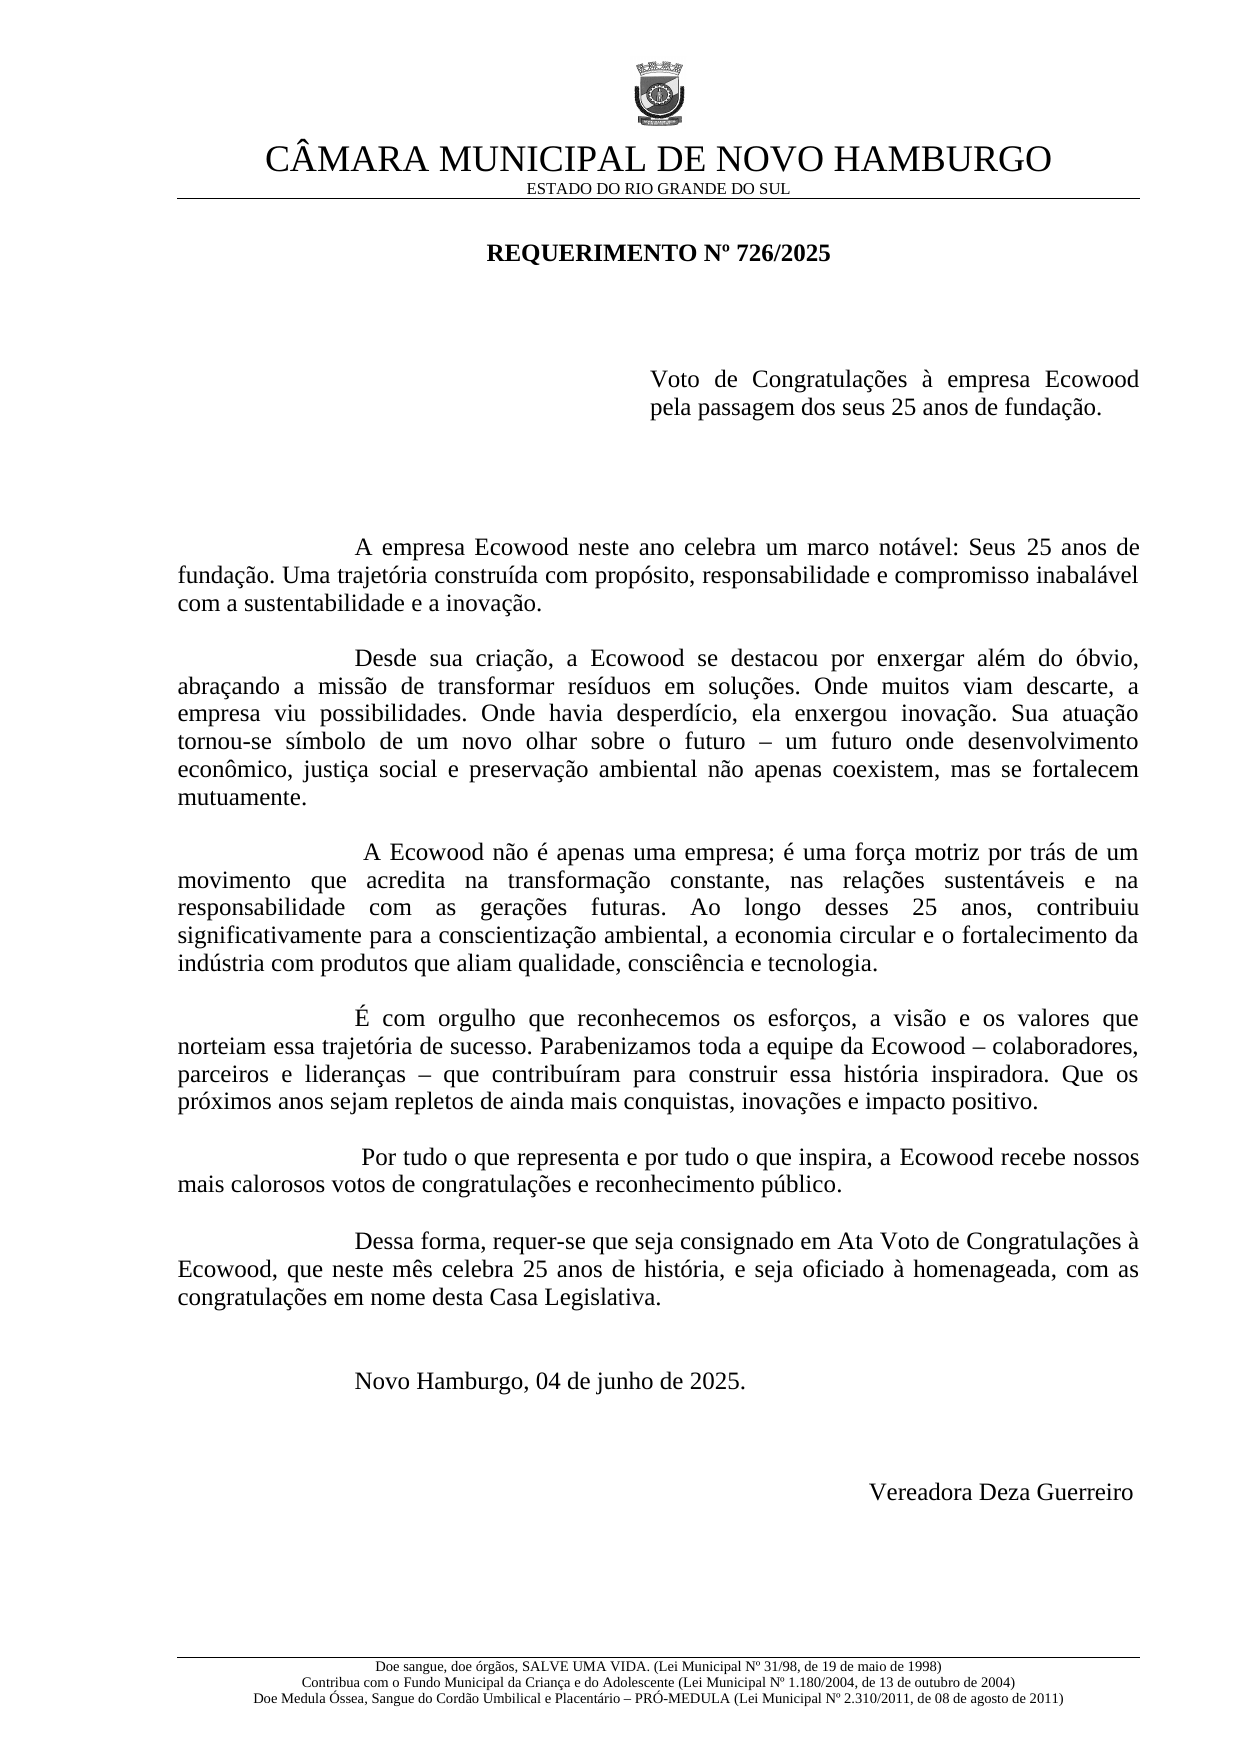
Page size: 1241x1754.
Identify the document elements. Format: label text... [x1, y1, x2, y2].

text Dessa forma, requer-se que seja consignado em Ata Voto de Congratulações à Ecowood, que neste mês celebra 25 anos de história, e seja oficiado à homenageada, com as congratulações em nome desta Casa Legislativa. [177, 1227, 1140, 1311]
text Voto de Congratulações à empresa Ecowood pela passagem dos seus 25 anos de fundação. [650, 366, 1140, 421]
text Vereadora Deza Guerreiro [177, 1478, 1140, 1506]
text Desde sua criação, a Ecowood se destacou por enxergar além do óbvio, abraçando a missão de transformar resíduos em soluções. Onde muitos viam descarte, a empresa viu possibilidades. Onde havia desperdício, ela enxergou inovação. Sua atuação tornou-se símbolo de um novo olhar sobre o futuro – um futuro onde desenvolvimento econômico, justiça social e preservação ambiental não apenas coexistem, mas se fortalecem mutuamente. [177, 644, 1140, 810]
title REQUERIMENTO Nº 726/2025 [177, 239, 1140, 266]
text A Ecowood não é apenas uma empresa; é uma força motriz por trás de um movimento que acredita na transformação constante, nas relações sustentáveis e na responsabilidade com as gerações futuras. Ao longo desses 25 anos, contribuiu significativamente para a conscientização ambiental, a economia circular e o fortalecimento da indústria com produtos que aliam qualidade, consciência e tecnologia. [177, 838, 1140, 977]
text É com orgulho que reconhecemos os esforços, a visão e os valores que norteiam essa trajetória de sucesso. Parabenizamos toda a equipe da Ecowood – colaboradores, parceiros e lideranças – que contribuíram para construir essa história inspiradora. Que os próximos anos sejam repletos de ainda mais conquistas, inovações e impacto positivo. [177, 1004, 1140, 1115]
text Novo Hamburgo, 04 de junho de 2025. [177, 1367, 1140, 1395]
text Por tudo o que representa e por tudo o que inspira, a Ecowood recebe nossos mais calorosos votos de congratulações e reconhecimento público. [177, 1143, 1140, 1198]
text A empresa Ecowood neste ano celebra um marco notável: Seus 25 anos de fundação. Uma trajetória construída com propósito, responsabilidade e compromisso inabalável com a sustentabilidade e a inovação. [177, 533, 1140, 616]
